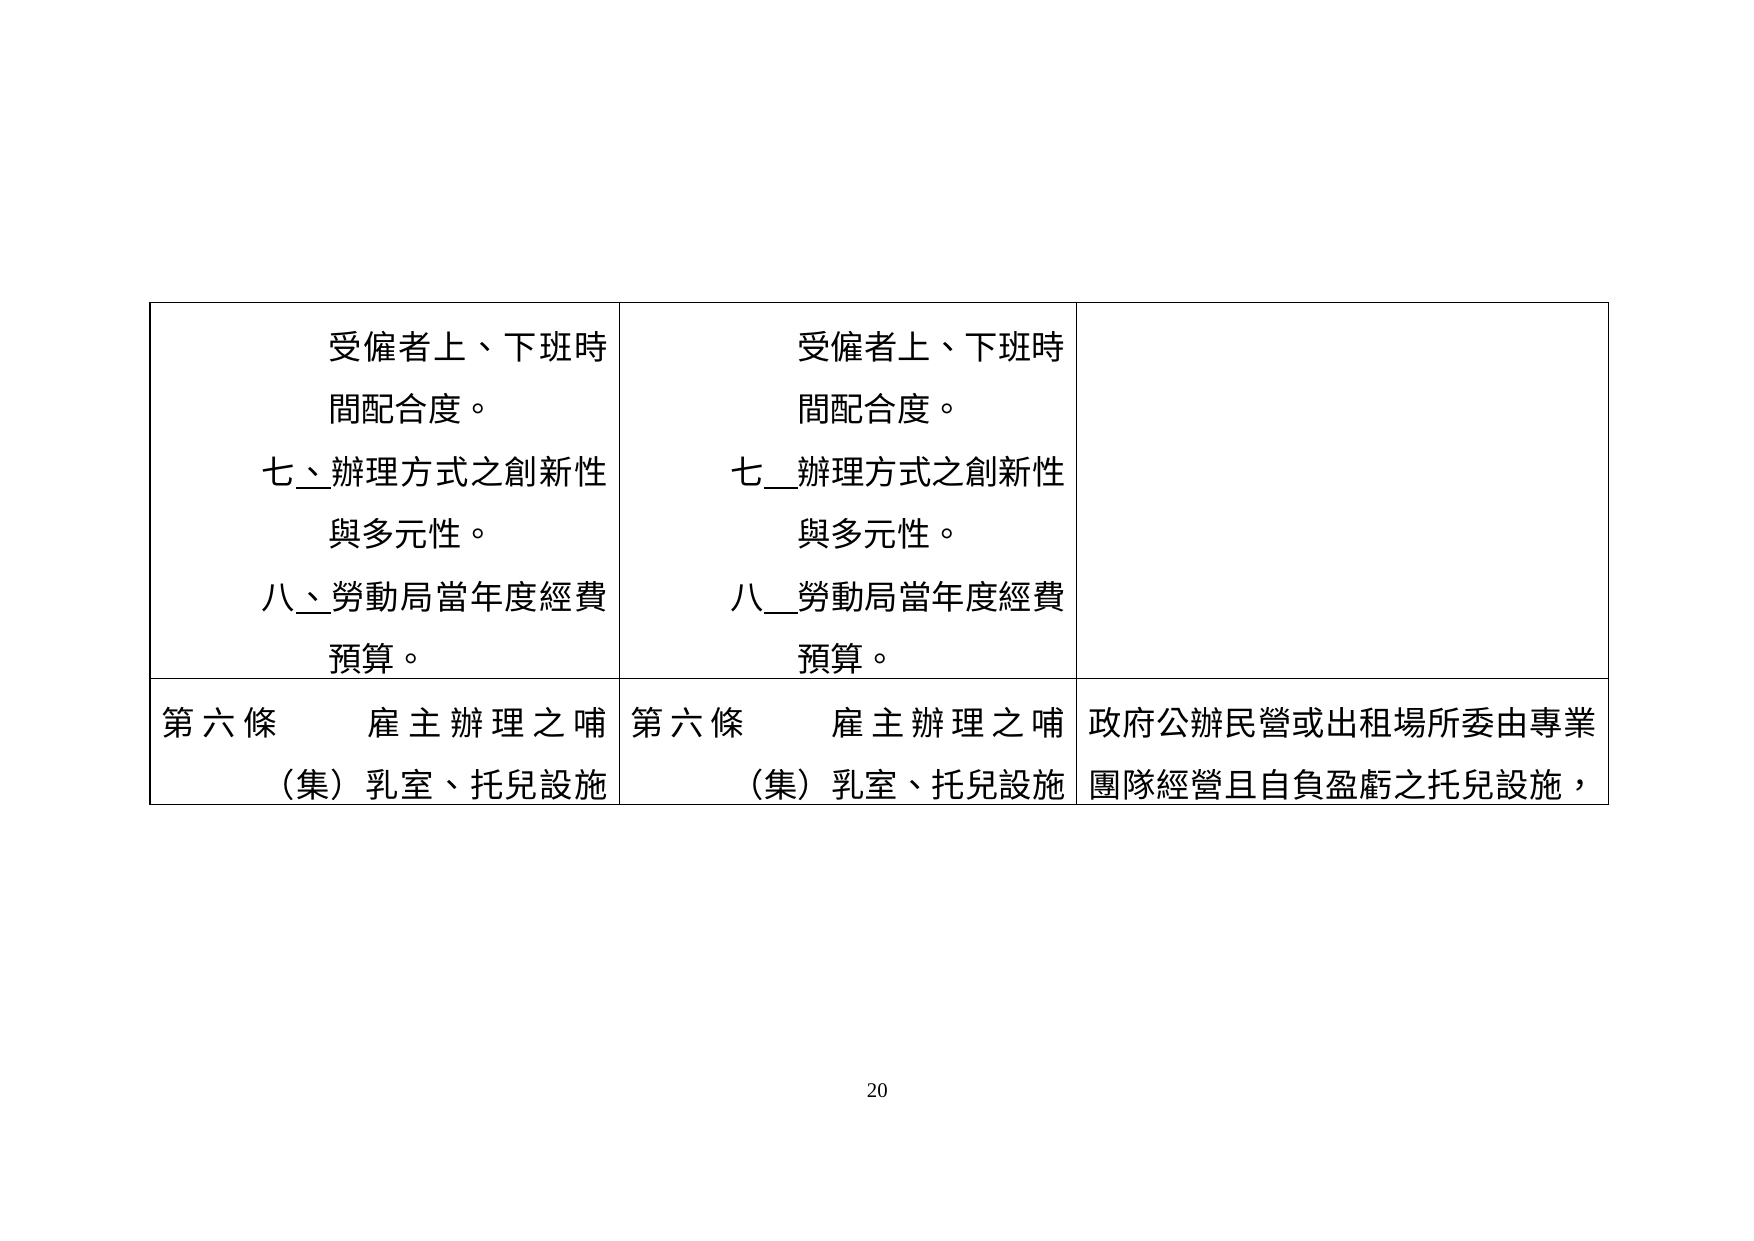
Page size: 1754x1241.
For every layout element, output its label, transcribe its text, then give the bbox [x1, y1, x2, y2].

table_cell 第六條 雇主辦理之哺（集）乳室、托兒設施 [620, 679, 1076, 804]
table_cell 第六條 雇主辦理之哺（集）乳室、托兒設施 [151, 679, 619, 804]
table_cell [1077, 303, 1608, 678]
table_cell 政府公辦民營或出租場所委由專業團隊經營且自負盈虧之托兒設施， [1077, 679, 1608, 804]
table_cell 受僱者上、下班時間配合度。 七 辦理方式之創新性與多元性。 八 勞動局當年度經費預算。 [620, 303, 1076, 678]
table_cell 受僱者上、下班時間配合度。 七、辦理方式之創新性與多元性。 八、勞動局當年度經費預算。 [151, 303, 619, 678]
